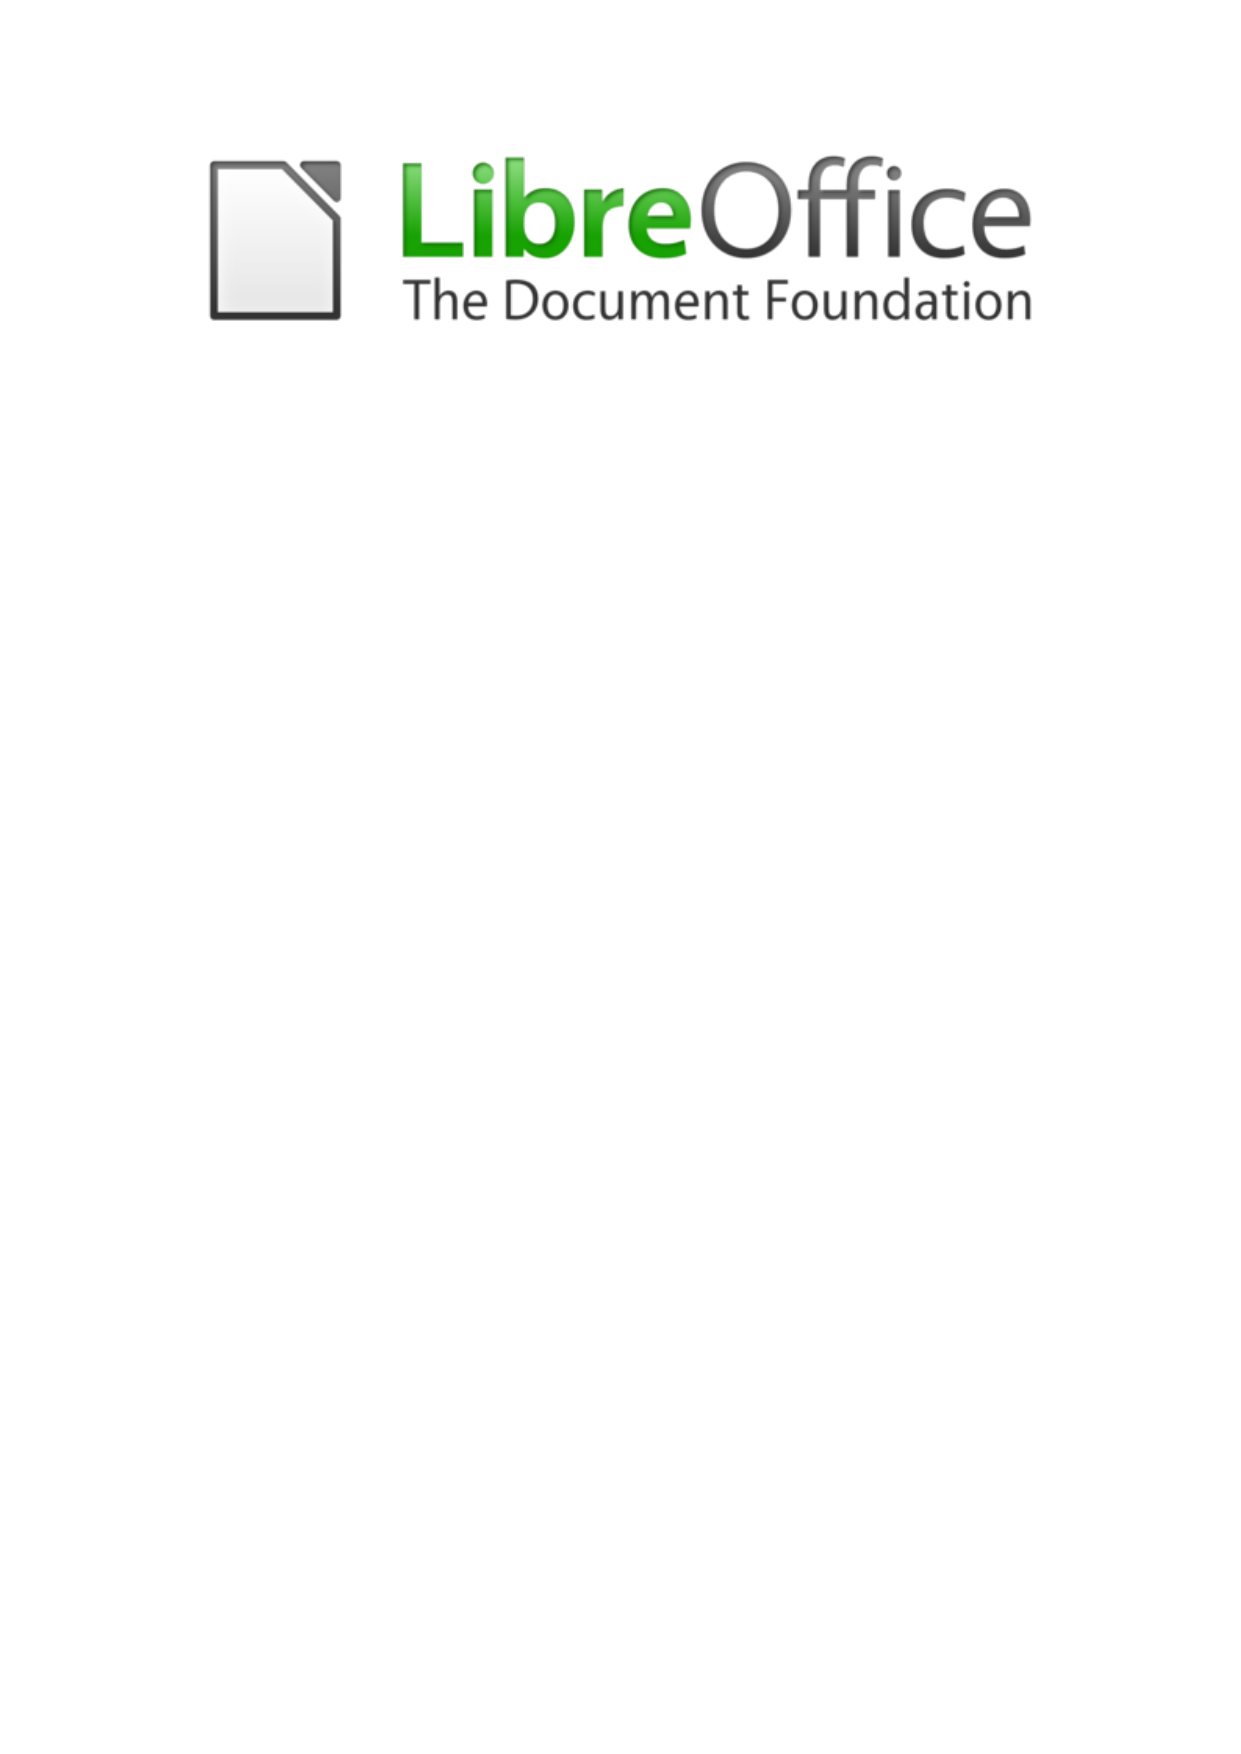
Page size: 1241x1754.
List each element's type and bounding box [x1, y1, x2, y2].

picture [195, 146, 1045, 335]
